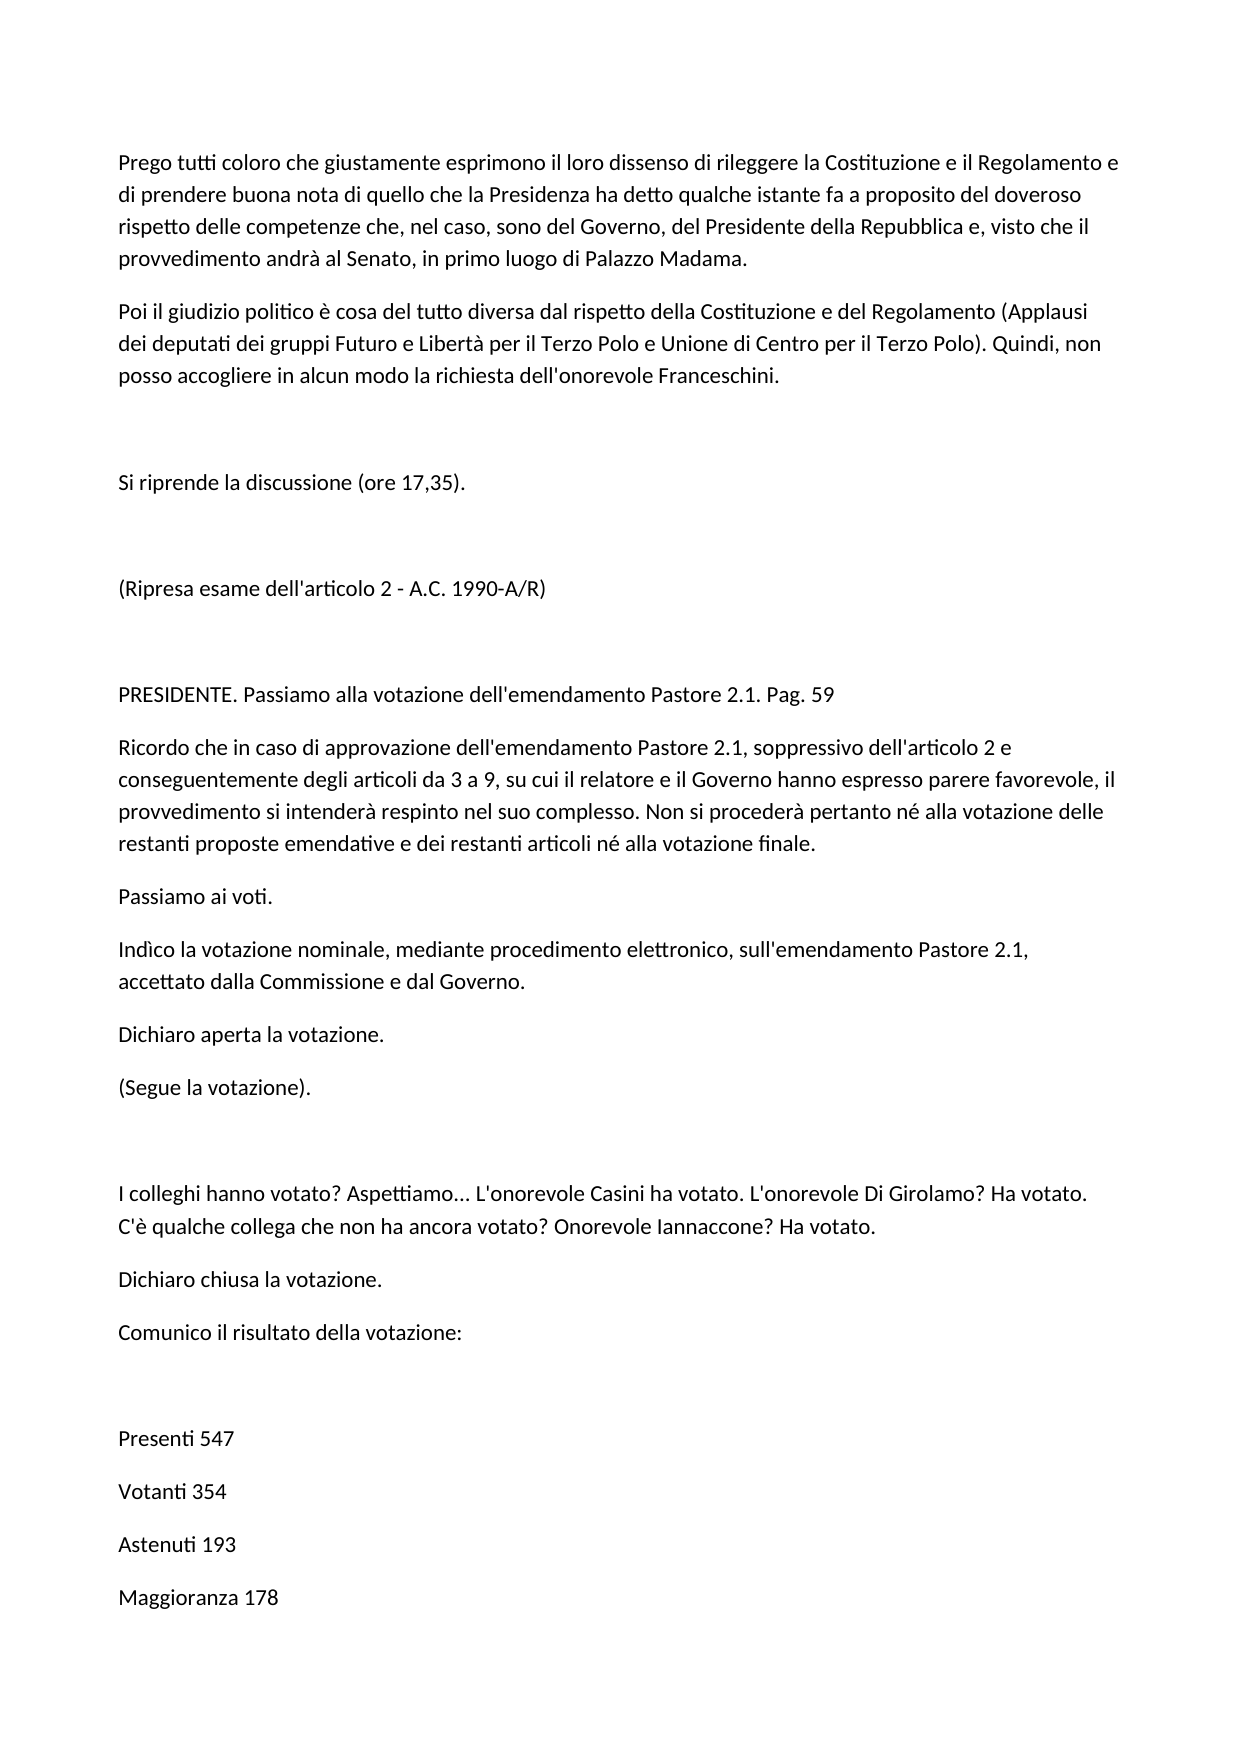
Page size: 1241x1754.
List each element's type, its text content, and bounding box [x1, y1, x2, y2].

text Indìco la votazione nominale, mediante procedimento elettronico, sull'emendamento Pastore 2.1, accettato dalla Commissione e dal Governo. [118, 935, 1122, 996]
text Votanti 354 [118, 1477, 1122, 1505]
text Presenti 547 [118, 1424, 1122, 1452]
text Passiamo ai voti. [118, 882, 1122, 910]
text Dichiaro chiusa la votazione. [118, 1265, 1122, 1293]
text Poi il giudizio politico è cosa del tutto diversa dal rispetto della Costituzione e del Regolamento (Applausi dei deputati dei gruppi Futuro e Libertà per il Terzo Polo e Unione di Centro per il Terzo Polo). Quindi, non posso accogliere in alcun modo la richiesta dell'onorevole Franceschini. [118, 297, 1122, 389]
text (Segue la votazione). [118, 1073, 1122, 1102]
text Comunico il risultato della votazione: [118, 1318, 1122, 1346]
text I colleghi hanno votato? Aspettiamo... L'onorevole Casini ha votato. L'onorevole Di Girolamo? Ha votato. C'è qualche collega che non ha ancora votato? Onorevole Iannaccone? Ha votato. [118, 1179, 1122, 1240]
text Dichiaro aperta la votazione. [118, 1021, 1122, 1048]
text Prego tutti coloro che giustamente esprimono il loro dissenso di rileggere la Costituzione e il Regolamento e di prendere buona nota di quello che la Presidenza ha detto qualche istante fa a proposito del doveroso rispetto delle competenze che, nel caso, sono del Governo, del Presidente della Repubblica e, visto che il provvedimento andrà al Senato, in primo luogo di Palazzo Madama. [118, 148, 1122, 272]
text Astenuti 193 [118, 1530, 1122, 1558]
text Ricordo che in caso di approvazione dell'emendamento Pastore 2.1, soppressivo dell'articolo 2 e conseguentemente degli articoli da 3 a 9, su cui il relatore e il Governo hanno espresso parere favorevole, il provvedimento si intenderà respinto nel suo complesso. Non si procederà pertanto né alla votazione delle restanti proposte emendative e dei restanti articoli né alla votazione finale. [118, 733, 1122, 857]
text Maggioranza 178 [118, 1583, 1122, 1611]
text Si riprende la discussione (ore 17,35). [118, 468, 1122, 496]
text PRESIDENTE. Passiamo alla votazione dell'emendamento Pastore 2.1. Pag. 59 [118, 680, 1122, 708]
text (Ripresa esame dell'articolo 2 - A.C. 1990-A/R) [118, 574, 1122, 602]
